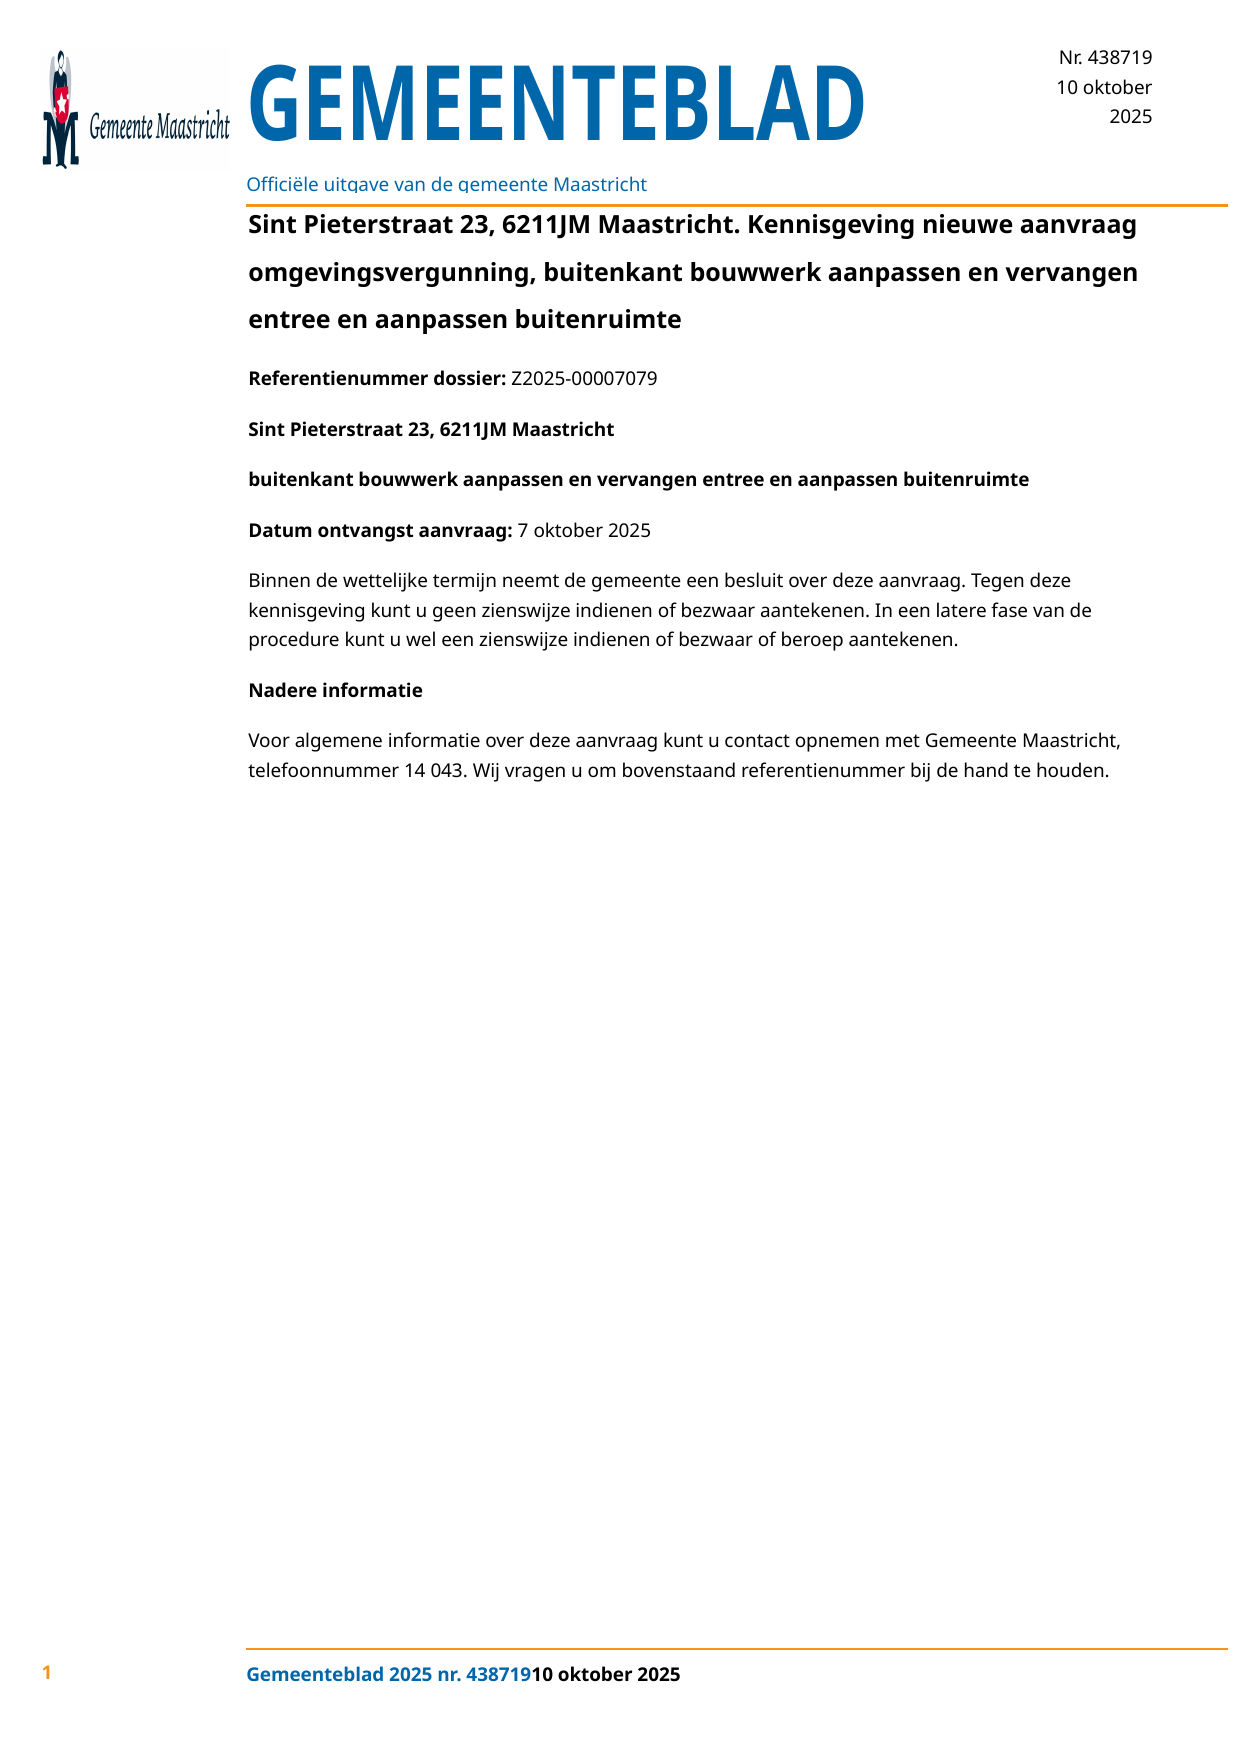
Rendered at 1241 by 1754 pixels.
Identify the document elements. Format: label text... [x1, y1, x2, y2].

text Sint Pieterstraat 23, 6211JM Maastricht. Kennisgeving nieuwe aanvraag omgevingsvergunning, buitenkant bouwwerk aanpassen en vervangen entree en aanpassen buitenruimte [248, 207, 1152, 336]
text Binnen de wettelijke termijn neemt de gemeente een besluit over deze aanvraag. Tegen deze kennisgeving kunt u geen zienswijze indienen of bezwaar aantekenen. In een latere fase van de procedure kunt u wel een zienswijze indienen of bezwaar of beroep aantekenen. [248, 567, 1152, 652]
text Sint Pieterstraat 23, 6211JM Maastricht [248, 416, 1152, 442]
text Voor algemene informatie over deze aanvraag kunt u contact opnemen met Gemeente Maastricht, telefoonnummer 14 043. Wij vragen u om bovenstaand referentienummer bij de hand te houden. [248, 727, 1152, 782]
text Referentienummer dossier: Z2025-00007079 [248, 366, 1152, 391]
text buitenkant bouwwerk aanpassen en vervangen entree en aanpassen buitenruimte [248, 466, 1152, 492]
text Nadere informatie [248, 677, 1152, 702]
picture [41, 47, 231, 172]
text Datum ontvangst aanvraag: 7 oktober 2025 [248, 517, 1152, 542]
